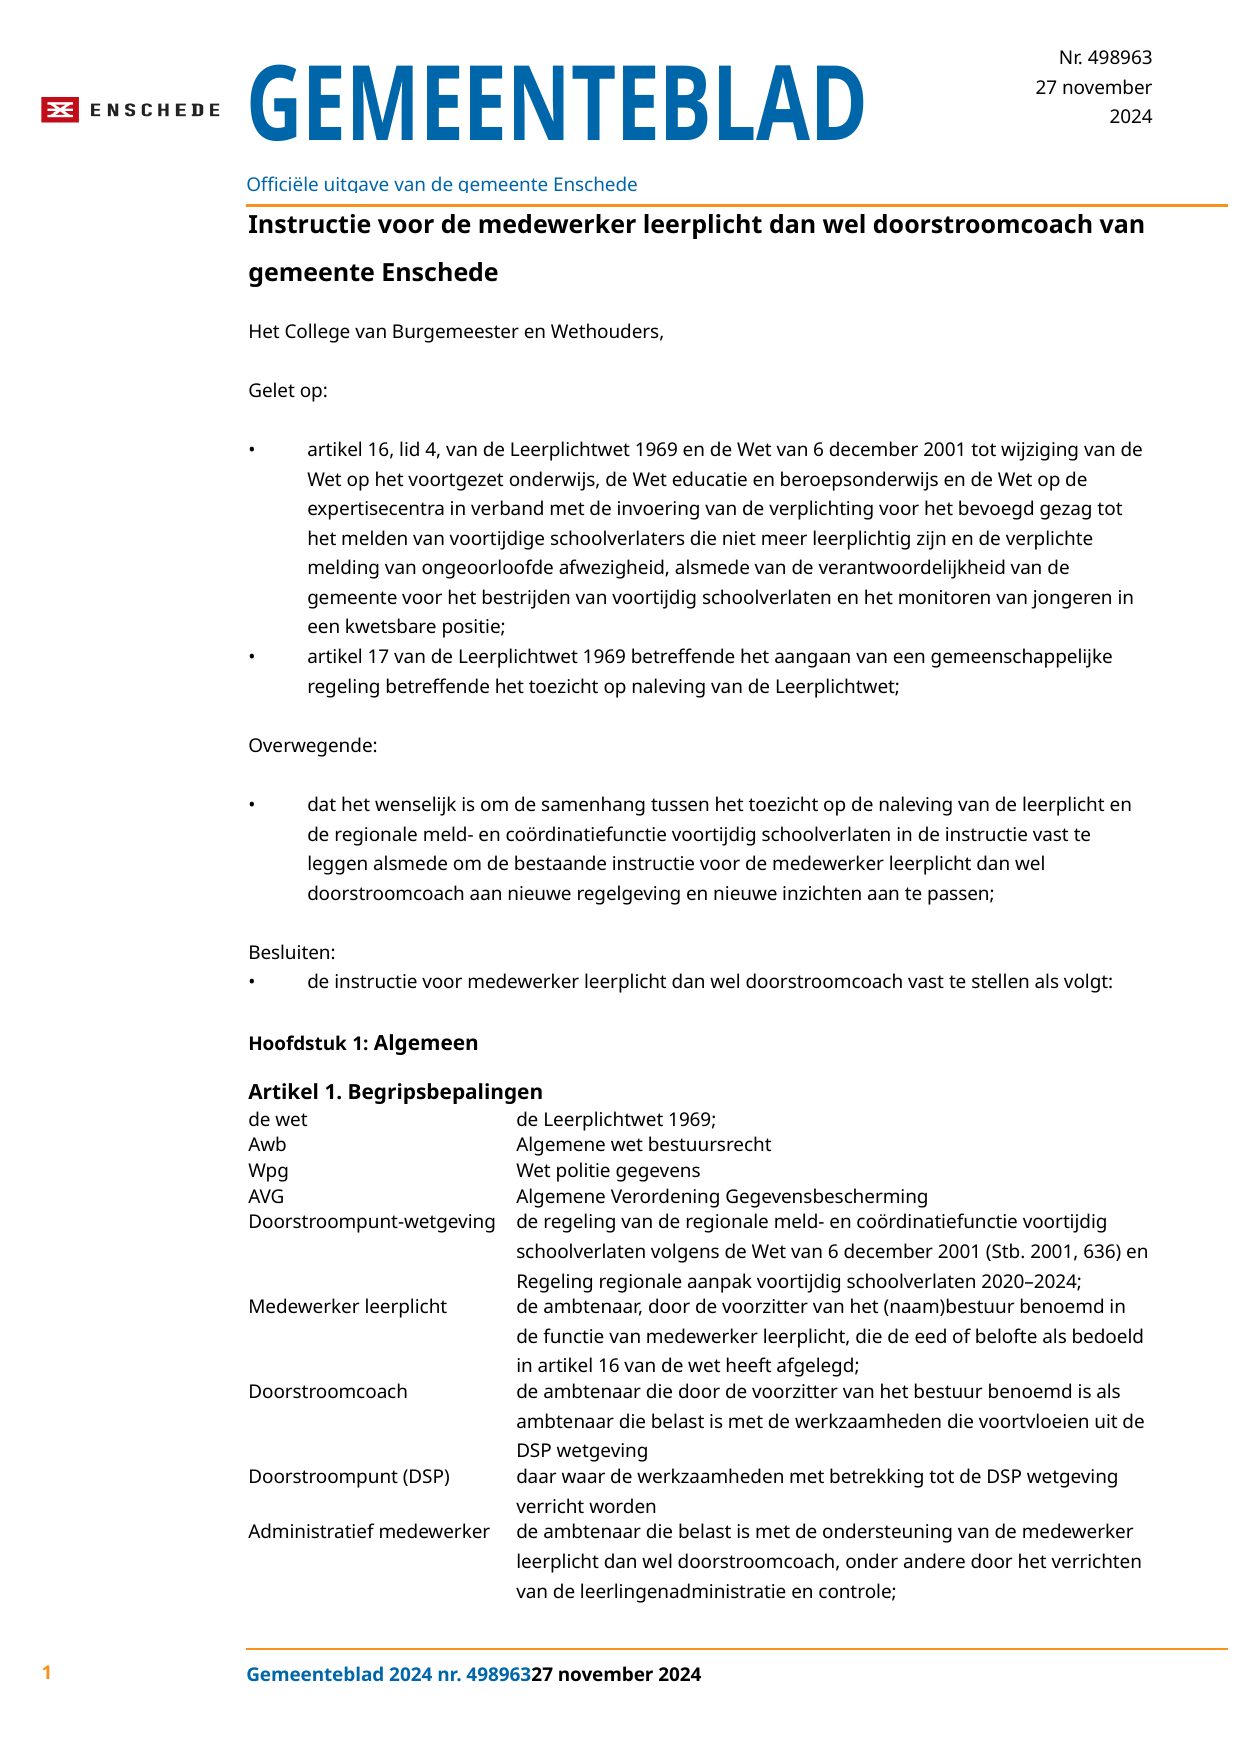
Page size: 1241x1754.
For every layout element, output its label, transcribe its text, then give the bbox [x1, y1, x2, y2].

text Gelet op: [248, 377, 1152, 403]
table_cell Doorstroompunt (DSP) [248, 1463, 516, 1519]
list artikel 16, lid 4, van de Leerplichtwet 1969 en de Wet van 6 december 2001 tot wijziging van de Wet op het voortgezet onderwijs, de Wet educatie en beroepsonderwijs en de Wet op de expertisecentra in verband met de invoering van de verplichting voor het bevoegd gezag tot het melden van voortijdige schoolverlaters die niet meer leerplichtig zijn en de verplichte melding van ongeoorloofde afwezigheid, alsmede van de verantwoordelijkheid van de gemeente voor het bestrijden van voortijdig schoolverlaten en het monitoren van jongeren in een kwetsbare positie; [248, 436, 1152, 639]
table_cell Algemene wet bestuursrecht [516, 1131, 1152, 1157]
table_cell Administratief medewerker [248, 1519, 516, 1603]
table_cell Doorstroompunt-wetgeving [248, 1209, 516, 1293]
table_cell Awb [248, 1131, 516, 1157]
text Artikel 1. Begripsbepalingen [248, 1077, 1152, 1106]
table_cell de regeling van de regionale meld- en coördinatiefunctie voortijdig schoolverlaten volgens de Wet van 6 december 2001 (Stb. 2001, 636) en Regeling regionale aanpak voortijdig schoolverlaten 2020–2024; [516, 1209, 1152, 1293]
text Besluiten: [248, 939, 1152, 965]
picture [41, 47, 231, 172]
table_cell AVG [248, 1183, 516, 1209]
table_cell Medewerker leerplicht [248, 1294, 516, 1378]
text Het College van Burgemeester en Wethouders, [248, 318, 1152, 344]
table_header de wet [248, 1106, 516, 1131]
list dat het wenselijk is om de samenhang tussen het toezicht op de naleving van de leerplicht en de regionale meld- en coördinatiefunctie voortijdig schoolverlaten in de instructie vast te leggen alsmede om de bestaande instructie voor de medewerker leerplicht dan wel doorstroomcoach aan nieuwe regelgeving en nieuwe inzichten aan te passen; [248, 791, 1152, 906]
table_cell de ambtenaar die belast is met de ondersteuning van de medewerker leerplicht dan wel doorstroomcoach, onder andere door het verrichten van de leerlingenadministratie en controle; [516, 1519, 1152, 1603]
table_cell Wet politie gegevens [516, 1157, 1152, 1183]
list de instructie voor medewerker leerplicht dan wel doorstroomcoach vast te stellen als volgt: [248, 969, 1152, 994]
table_cell de ambtenaar, door de voorzitter van het (naam)bestuur benoemd in de functie van medewerker leerplicht, die de eed of belofte als bedoeld in artikel 16 van de wet heeft afgelegd; [516, 1294, 1152, 1378]
table_cell Wpg [248, 1157, 516, 1183]
table_cell Algemene Verordening Gegevensbescherming [516, 1183, 1152, 1209]
text Overwegende: [248, 732, 1152, 758]
table_header de Leerplichtwet 1969; [516, 1106, 1152, 1131]
text Hoofdstuk 1: Algemeen [248, 1028, 1152, 1056]
list artikel 17 van de Leerplichtwet 1969 betreffende het aangaan van een gemeenschappelijke regeling betreffende het toezicht op naleving van de Leerplichtwet; [248, 643, 1152, 699]
table_cell daar waar de werkzaamheden met betrekking tot de DSP wetgeving verricht worden [516, 1463, 1152, 1519]
table_cell Doorstroomcoach [248, 1379, 516, 1463]
text Instructie voor de medewerker leerplicht dan wel doorstroomcoach van gemeente Enschede [248, 207, 1152, 288]
table_cell de ambtenaar die door de voorzitter van het bestuur benoemd is als ambtenaar die belast is met de werkzaamheden die voortvloeien uit de DSP wetgeving [516, 1379, 1152, 1463]
